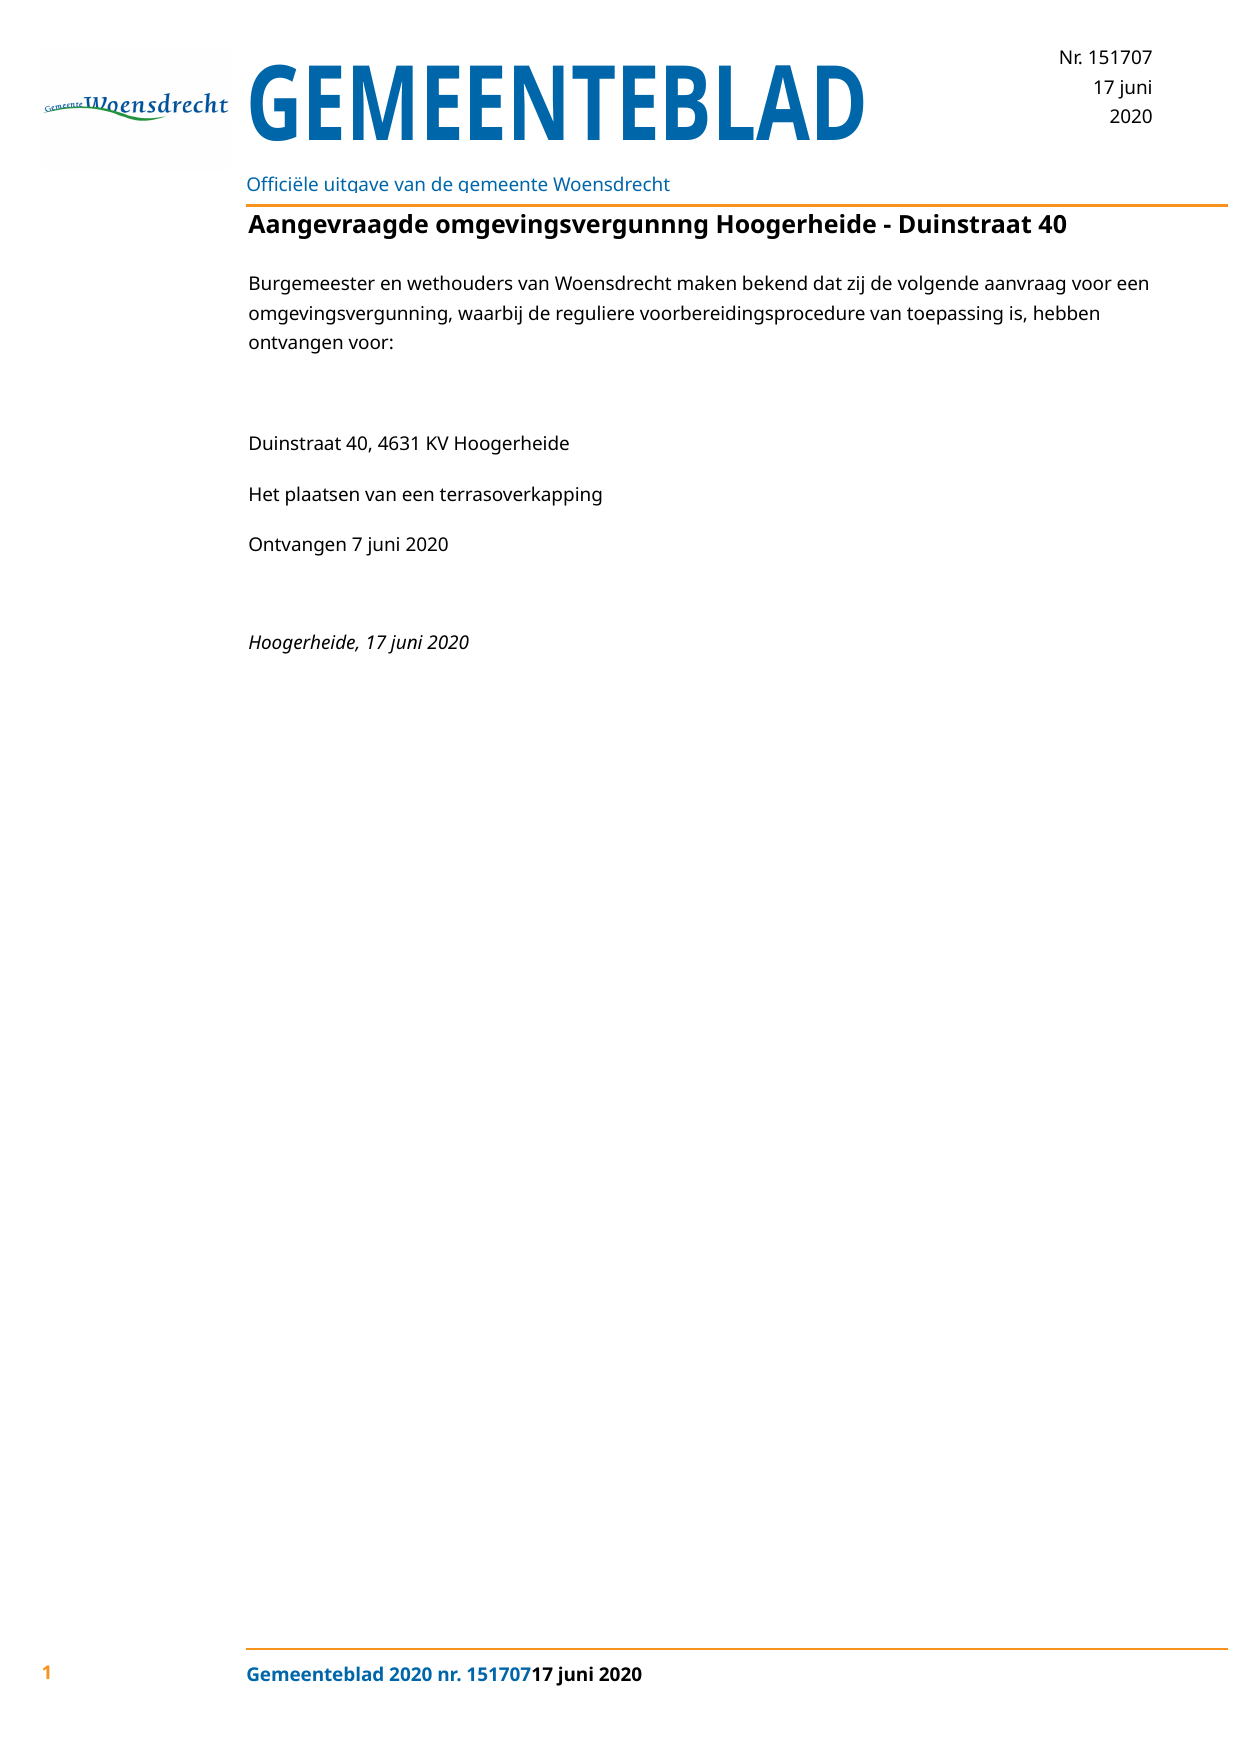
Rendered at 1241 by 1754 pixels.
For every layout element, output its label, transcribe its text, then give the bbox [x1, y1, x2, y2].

text Ontvangen 7 juni 2020 [248, 531, 1152, 557]
text Hoogerheide, 17 juni 2020 [248, 629, 1152, 655]
text Het plaatsen van een terrasoverkapping [248, 481, 1152, 506]
picture [41, 47, 231, 172]
text Duinstraat 40, 4631 KV Hoogerheide [248, 430, 1152, 456]
text Aangevraagde omgevingsvergunnng Hoogerheide - Duinstraat 40 [248, 207, 1152, 241]
text Burgemeester en wethouders van Woensdrecht maken bekend dat zij de volgende aanvraag voor een omgevingsvergunning, waarbij de reguliere voorbereidingsprocedure van toepassing is, hebben ontvangen voor: [248, 270, 1152, 355]
